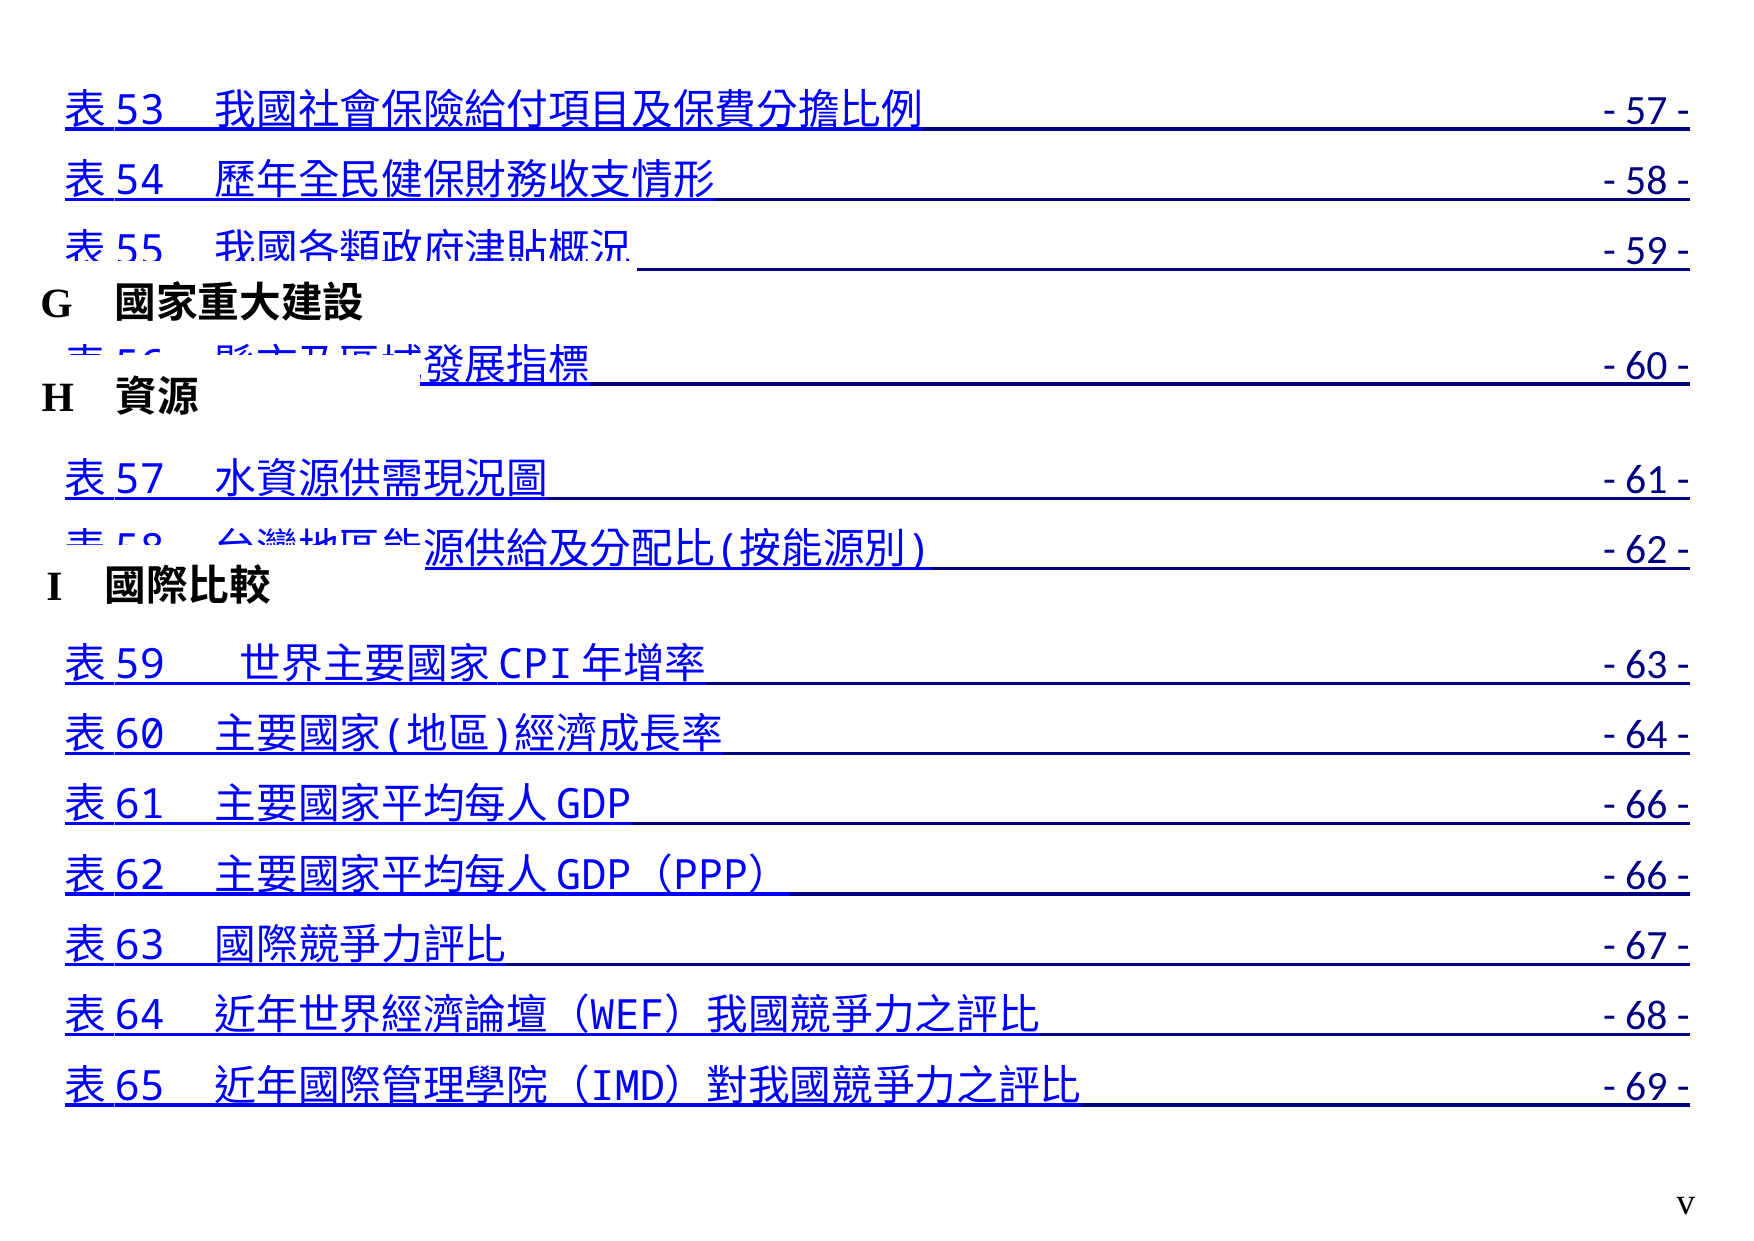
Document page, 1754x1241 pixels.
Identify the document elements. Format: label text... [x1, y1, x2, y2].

text 表62 主要國家平均每人GDP（PPP） - 66 - [304, 859, 333, 888]
text H 資源 [41, 363, 405, 423]
text 表65 近年國際管理學院（IMD）對我國競爭力之評比 - 69 - [580, 1064, 674, 1103]
text 表62 主要國家平均每人GDP（PPP） - 66 - [753, 853, 1689, 892]
text 表65 近年國際管理學院（IMD）對我國競爭力之評比 - 69 - [64, 1064, 585, 1103]
text 表54 歷年全民健保財務收支情形 - 58 - [64, 158, 1689, 198]
text 表59 世界主要國家CPI年增率 - 63 - [64, 642, 1689, 682]
text 表62 主要國家平均每人GDP（PPP） - 66 - [663, 853, 758, 892]
text 表58 台灣地區能源供給及分配比(按能源別) - 62 - [31, 528, 1689, 624]
text 表62 主要國家平均每人GDP（PPP） - 66 - [64, 853, 668, 892]
text 表57 水資源供需現況圖 - 61 - [64, 457, 1689, 497]
text 表64 近年世界經濟論壇（WEF）我國競爭力之評比 - 68 - [580, 993, 674, 1033]
text 表60 主要國家(地區)經濟成長率 - 64 - [64, 712, 1689, 752]
text [64, 753, 1689, 758]
text 表64 近年世界經濟論壇（WEF）我國競爭力之評比 - 68 - [64, 1034, 1689, 1039]
text 表64 近年世界經濟論壇（WEF）我國競爭力之評比 - 68 - [669, 993, 1689, 1033]
text [64, 498, 1689, 503]
text G 國家重大建設 [40, 269, 622, 329]
text I 國際比較 [46, 552, 410, 612]
text 表64 近年世界經濟論壇（WEF）我國競爭力之評比 - 68 - [64, 993, 585, 1033]
text 表63 國際競爭力評比 - 67 - [64, 923, 1689, 963]
text 表56 縣市及區域發展指標 - 60 - [26, 343, 1689, 435]
text 表62 主要國家平均每人GDP（PPP） - 66 - [512, 871, 543, 892]
text 表65 近年國際管理學院（IMD）對我國競爭力之評比 - 69 - [304, 1070, 333, 1099]
text 表65 近年國際管理學院（IMD）對我國競爭力之評比 - 69 - [795, 1070, 824, 1099]
text 表61 主要國家平均每人GDP - 66 - [64, 783, 1689, 822]
text [64, 823, 1689, 828]
text 表65 近年國際管理學院（IMD）對我國競爭力之評比 - 69 - [920, 1077, 948, 1103]
text 表65 近年國際管理學院（IMD）對我國競爭力之評比 - 69 - [669, 1064, 1689, 1103]
text 表55 我國各類政府津貼概況 - 59 - [64, 228, 1689, 268]
text 表53 我國社會保險給付項目及保費分擔比例 - 57 - [64, 88, 1689, 127]
